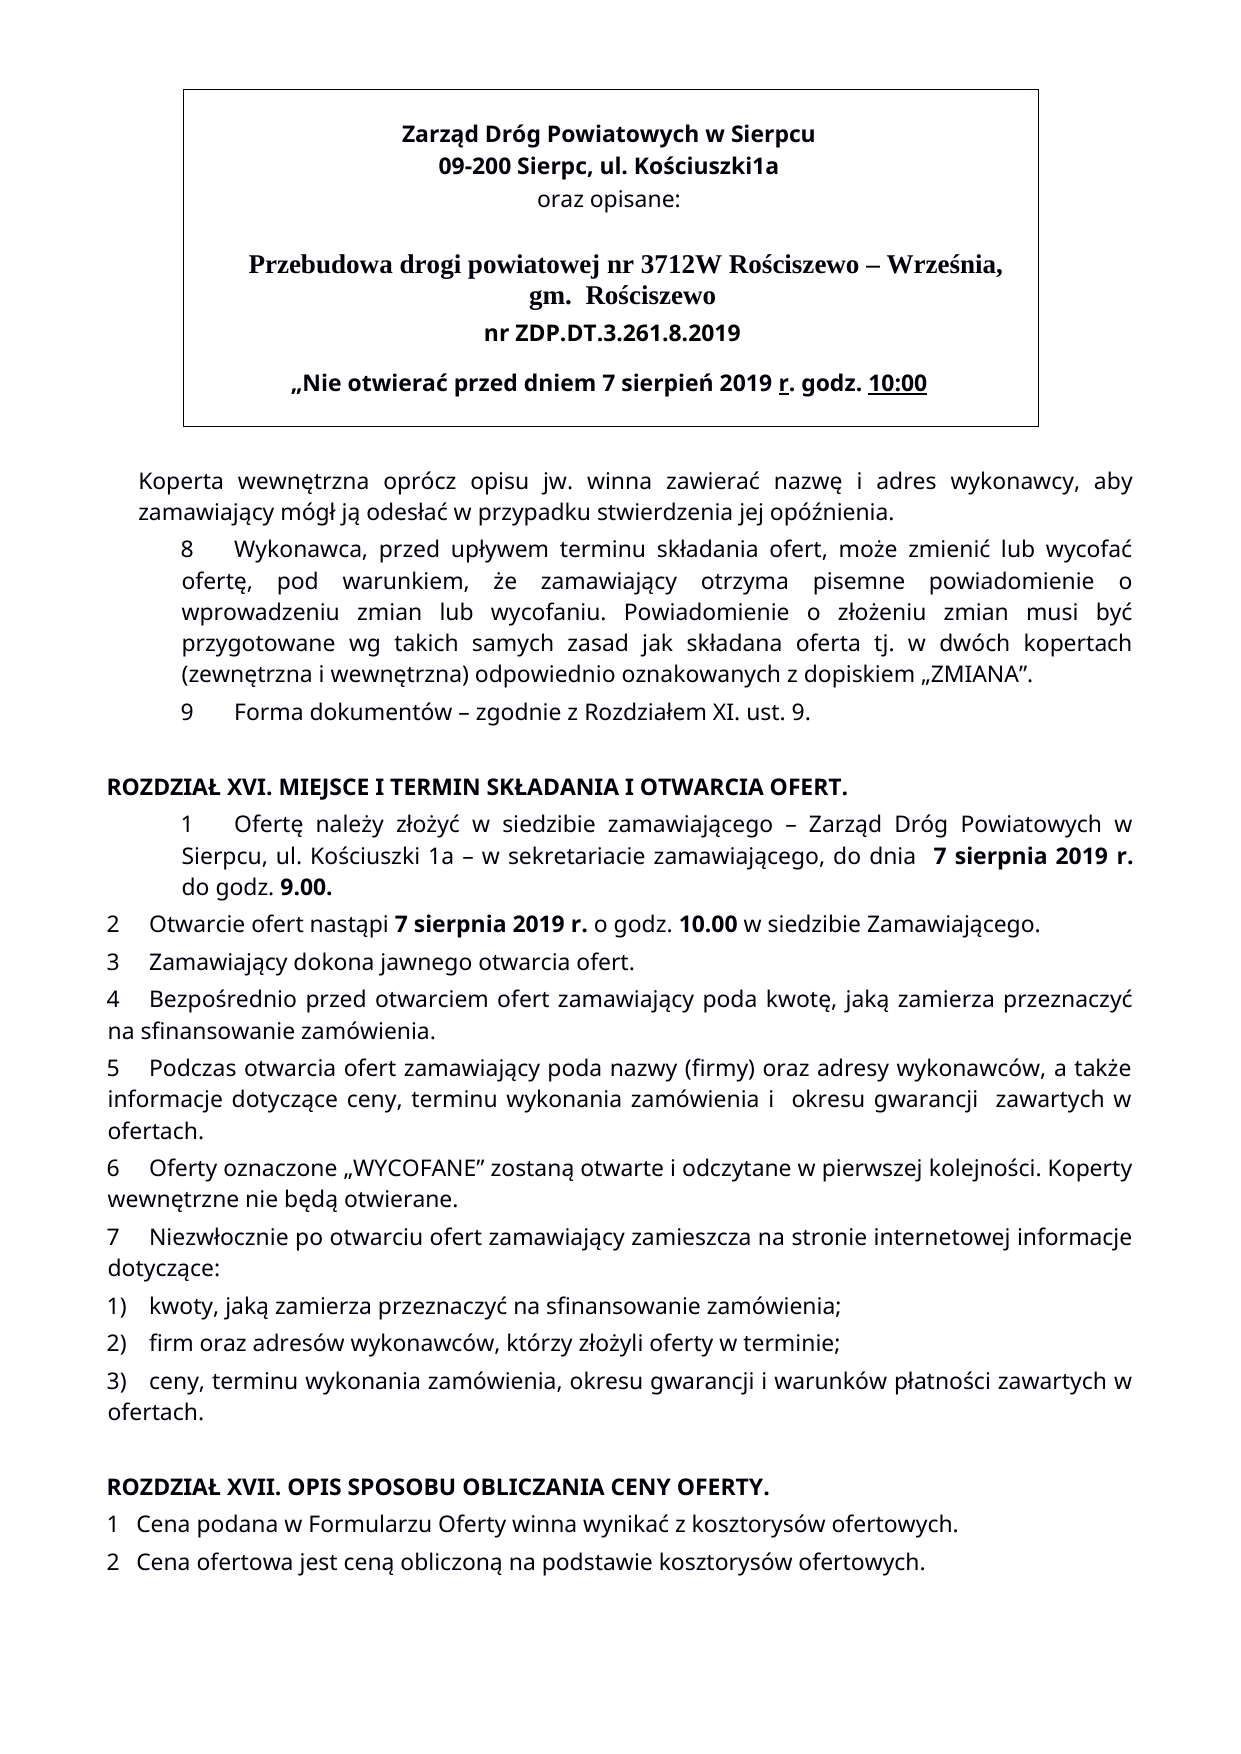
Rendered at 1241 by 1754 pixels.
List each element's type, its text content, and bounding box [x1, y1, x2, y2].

text ROZDZIAŁ XVII. OPIS SPOSOBU OBLICZANIA CENY OFERTY. [106, 1471, 1134, 1502]
list Otwarcie ofert nastąpi 7 sierpnia 2019 r. o godz. 10.00 w siedzibie Zamawiającego. [106, 908, 1133, 940]
table_header Zarząd Dróg Powiatowych w Sierpcu 09-200 Sierpc, ul. Kościuszki1a oraz opisane: Przebudowa drogi powiatowej nr 3712W Rościszewo – Września, gm. Rościszewo nr ZDP.DT.3.261.8.2019 „Nie otwierać przed dniem 7 sierpień 2019 r. godz. 10:00 [184, 90, 1038, 426]
list Niezwłocznie po otwarciu ofert zamawiający zamieszcza na stronie internetowej informacje dotyczące: [106, 1221, 1133, 1283]
list Podczas otwarcia ofert zamawiający poda nazwy (firmy) oraz adresy wykonawców, a także informacje dotyczące ceny, terminu wykonania zamówienia i okresu gwarancji zawartych w ofertach. [106, 1052, 1133, 1146]
list Cena podana w Formularzu Oferty winna wynikać z kosztorysów ofertowych. [106, 1508, 1134, 1540]
list Ofertę należy złożyć w siedzibie zamawiającego – Zarząd Dróg Powiatowych w Sierpcu, ul. Kościuszki 1a – w sekretariacie zamawiającego, do dnia 7 sierpnia 2019 r. do godz. 9.00. [180, 808, 1133, 902]
list Forma dokumentów – zgodnie z Rozdziałem XI. ust. 9. [180, 696, 1133, 727]
list Oferty oznaczone „WYCOFANE” zostaną otwarte i odczytane w pierwszej kolejności. Koperty wewnętrzne nie będą otwierane. [106, 1152, 1133, 1215]
text Koperta wewnętrzna oprócz opisu jw. winna zawierać nazwę i adres wykonawcy, aby zamawiający mógł ją odesłać w przypadku stwierdzenia jej opóźnienia. [138, 465, 1133, 527]
list firm oraz adresów wykonawców, którzy złożyli oferty w terminie; [106, 1327, 1133, 1358]
text ROZDZIAŁ XVI. MIEJSCE I TERMIN SKŁADANIA I OTWARCIA OFERT. [106, 771, 1134, 802]
list Cena ofertowa jest ceną obliczoną na podstawie kosztorysów ofertowych. [106, 1546, 1134, 1577]
list Bezpośrednio przed otwarciem ofert zamawiający poda kwotę, jaką zamierza przeznaczyć na sfinansowanie zamówienia. [106, 983, 1133, 1046]
list Wykonawca, przed upływem terminu składania ofert, może zmienić lub wycofać ofertę, pod warunkiem, że zamawiający otrzyma pisemne powiadomienie o wprowadzeniu zmian lub wycofaniu. Powiadomienie o złożeniu zmian musi być przygotowane wg takich samych zasad jak składana oferta tj. w dwóch kopertach (zewnętrzna i wewnętrzna) odpowiednio oznakowanych z dopiskiem „ZMIANA”. [180, 533, 1133, 690]
list Zamawiający dokona jawnego otwarcia ofert. [106, 946, 1133, 977]
list ceny, terminu wykonania zamówienia, okresu gwarancji i warunków płatności zawartych w ofertach. [106, 1365, 1133, 1427]
list kwoty, jaką zamierza przeznaczyć na sfinansowanie zamówienia; [106, 1290, 1133, 1321]
